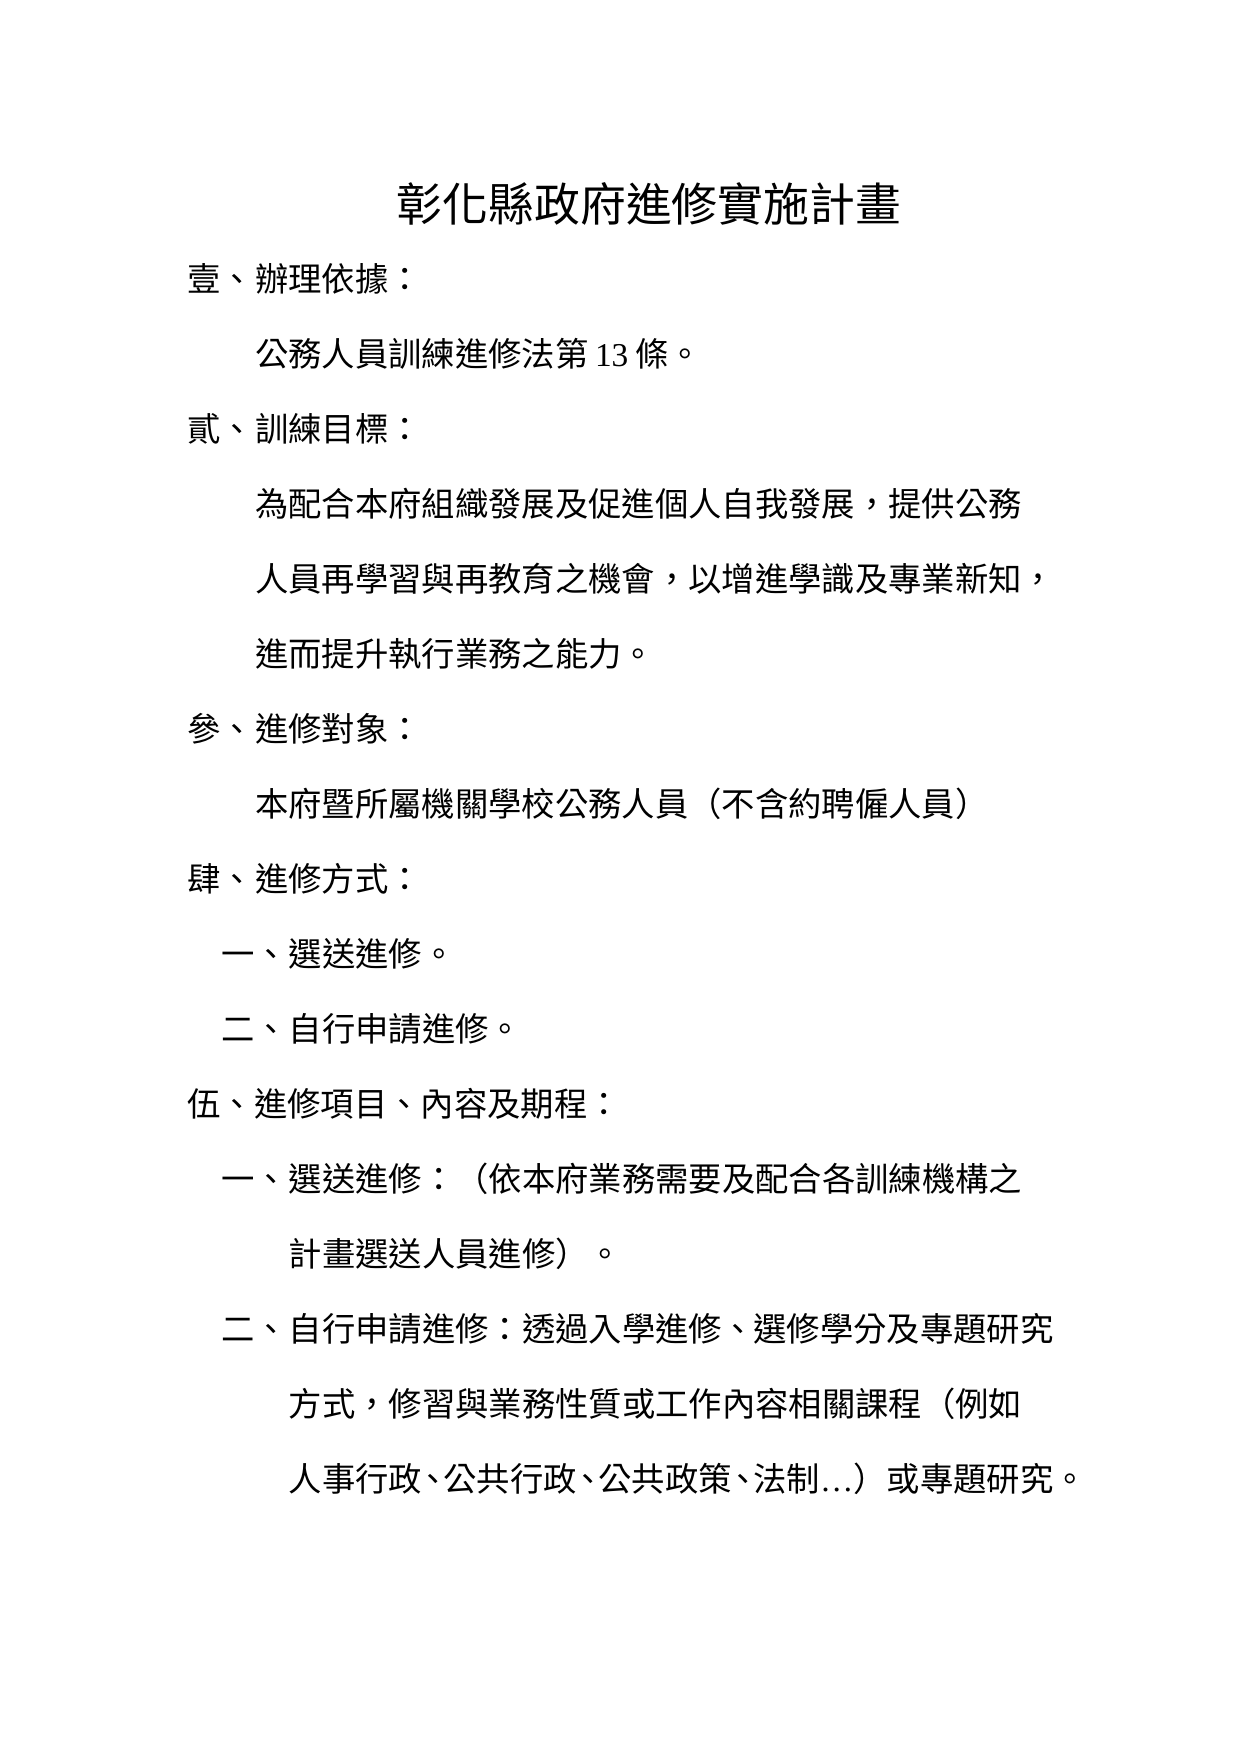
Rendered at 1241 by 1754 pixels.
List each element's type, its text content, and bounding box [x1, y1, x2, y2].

list 進修對象： [187, 689, 1053, 764]
list 進修方式： [187, 839, 1053, 914]
list 自行申請進修：透過入學進修、選修學分及專題研究方式，修習與業務性質或工作內容相關課程（例如人事行政、公共行政、公共政策、法制…）或專題研究。 [221, 1289, 1053, 1514]
list 選送進修。 [221, 914, 1053, 989]
list 自行申請進修。 [221, 989, 1053, 1064]
text 伍、進修項目、內容及期程： [187, 1064, 1053, 1139]
list 選送進修：（依本府業務需要及配合各訓練機構之計畫選送人員進修）。 [221, 1139, 1053, 1289]
text 本府暨所屬機關學校公務人員（不含約聘僱人員） [255, 764, 1053, 839]
text 彰化縣政府進修實施計畫 [187, 164, 1053, 239]
list 訓練目標： [187, 389, 1053, 464]
list 辦理依據： [187, 239, 1053, 314]
text 公務人員訓練進修法第13條。 [255, 314, 1053, 389]
text 為配合本府組織發展及促進個人自我發展，提供公務人員再學習與再教育之機會，以增進學識及專業新知，進而提升執行業務之能力。 [255, 464, 1053, 689]
